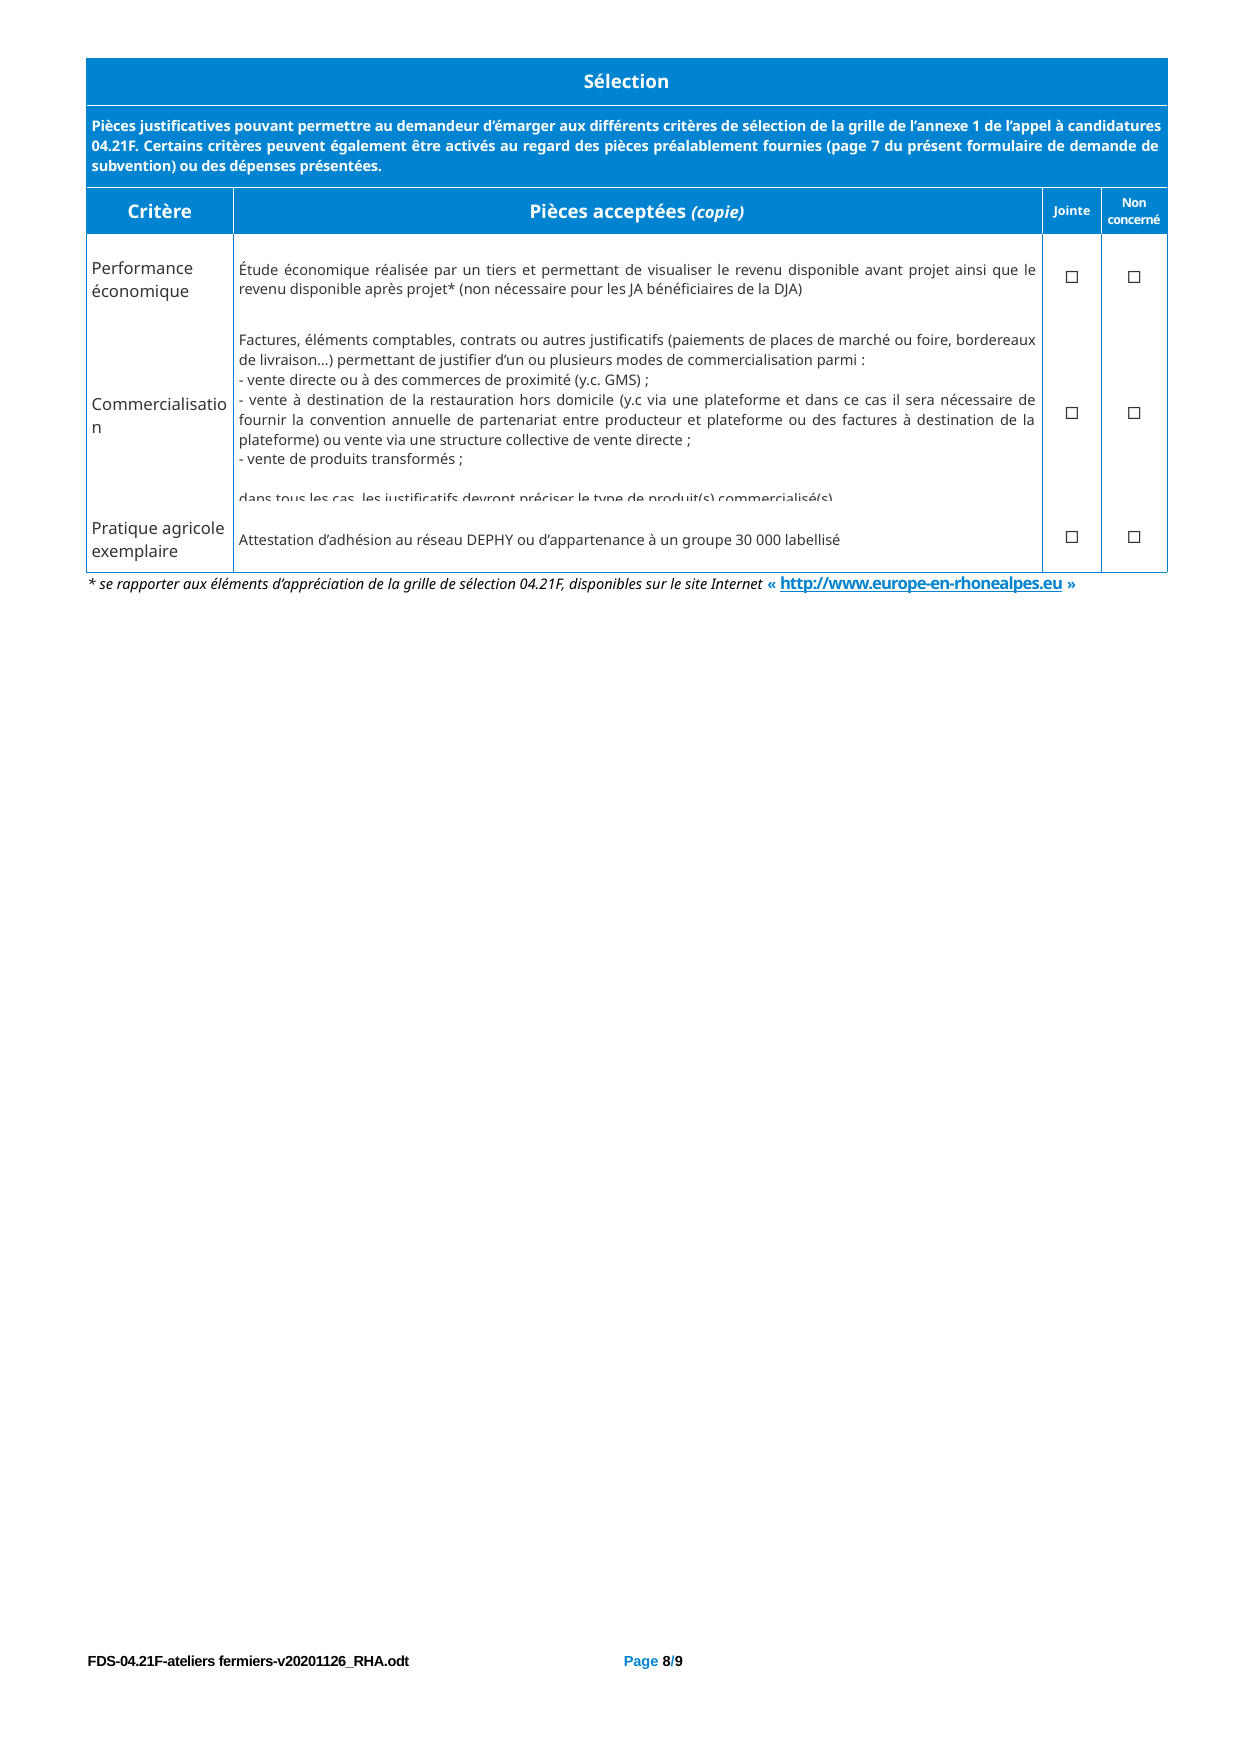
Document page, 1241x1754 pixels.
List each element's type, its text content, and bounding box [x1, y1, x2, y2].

table_cell  [1043, 235, 1101, 323]
table_cell Pièces justificatives pouvant permettre au demandeur d’émarger aux différents critères de sélection de la grille de l’annexe 1 de l’appel à candidatures 04.21F. Certains critères peuvent également être activés au regard des pièces préalablement fournies (page 7 du présent formulaire de demande de subvention) ou des dépenses présentées. [87, 106, 1167, 187]
table_cell Non concerné [1102, 188, 1167, 234]
table_cell Attestation d’adhésion au réseau DEPHY ou d’appartenance à un groupe 30 000 labellisé [234, 508, 1042, 571]
table_cell Factures, éléments comptables, contrats ou autres justificatifs (paiements de places de marché ou foire, bordereaux de livraison…) permettant de justifier d’un ou plusieurs modes de commercialisation parmi : - vente directe ou à des commerces de proximité (y.c. GMS) ; - vente à destination de la restauration hors domicile (y.c via une plateforme et dans ce cas il sera nécessaire de fournir la convention annuelle de partenariat entre producteur et plateforme ou des factures à destination de la plateforme) ou vente via une structure collective de vente directe ; - vente de produits transformés ; dans tous les cas, les justificatifs devront préciser le type de produit(s) commercialisé(s) [234, 325, 1042, 507]
table_cell  [1043, 325, 1101, 507]
table_cell Pratique agricole exemplaire [87, 508, 233, 571]
table_cell Jointe [1043, 188, 1101, 234]
table_cell Critère [87, 188, 233, 234]
table_cell Performance économique [87, 235, 233, 323]
table_cell Commercialisation [87, 325, 233, 507]
table_cell Étude économique réalisée par un tiers et permettant de visualiser le revenu disponible avant projet ainsi que le revenu disponible après projet* (non nécessaire pour les JA bénéficiaires de la DJA) [234, 235, 1042, 323]
table_cell  [1043, 508, 1101, 571]
table_cell  [1102, 508, 1167, 571]
table_cell  [1102, 235, 1167, 323]
table_cell Pièces acceptées (copie) [234, 188, 1042, 234]
table_cell  [1102, 325, 1167, 507]
table_header Sélection [87, 59, 1167, 105]
text * se rapporter aux éléments d’appréciation de la grille de sélection 04.21F, disponibles sur le site Internet « http://www.europe-en-rhonealpes.eu » [87, 572, 1169, 595]
